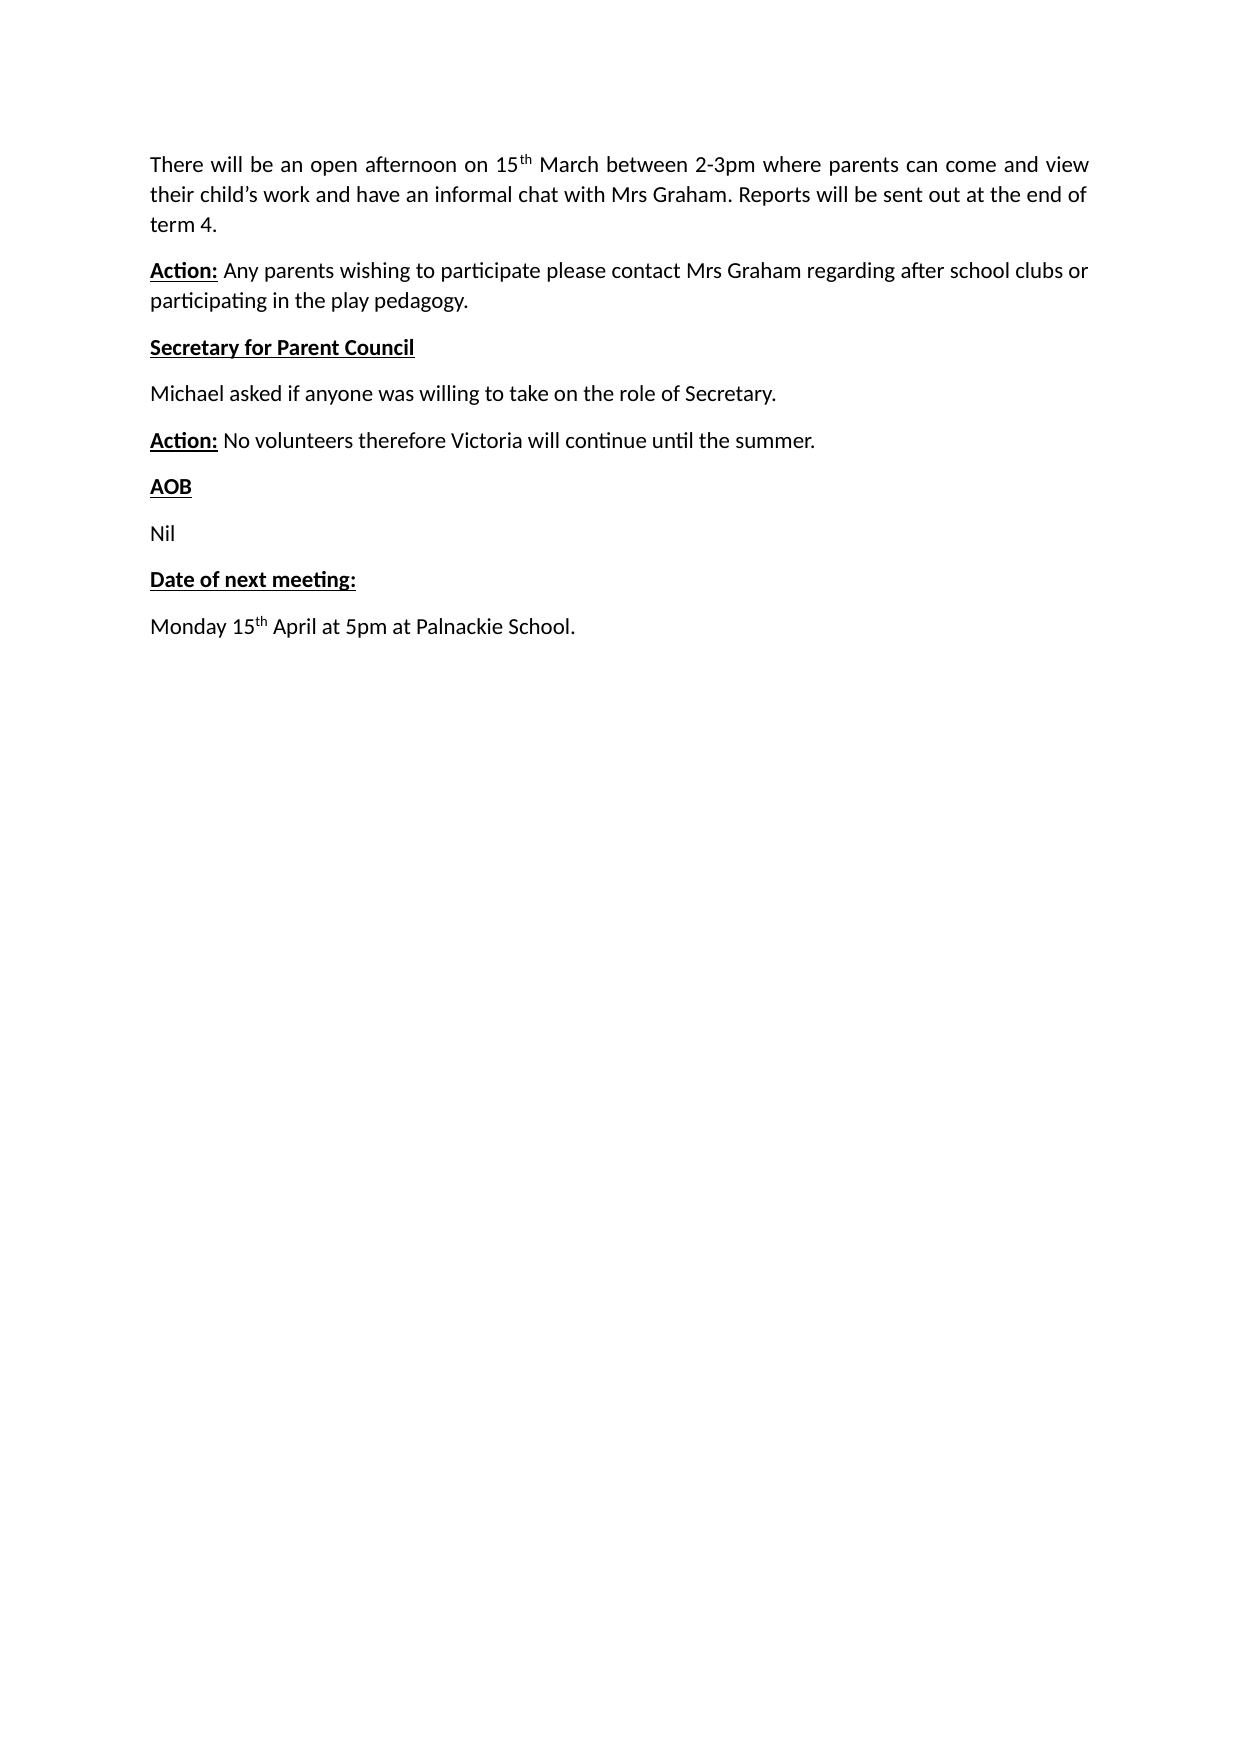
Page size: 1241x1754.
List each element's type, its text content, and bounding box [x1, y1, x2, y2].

text Action: Any parents wishing to participate please contact Mrs Graham regarding after school clubs or participating in the play pedagogy. [150, 256, 1090, 314]
text Action: No volunteers therefore Victoria will continue until the summer. [150, 426, 1090, 454]
text Nil [150, 519, 1090, 547]
text Monday 15th April at 5pm at Palnackie School. [150, 612, 1090, 640]
text Secretary for Parent Council [150, 333, 1090, 361]
text There will be an open afternoon on 15th March between 2-3pm where parents can come and view their child’s work and have an informal chat with Mrs Graham. Reports will be sent out at the end of term 4. [150, 150, 1090, 238]
text Michael asked if anyone was willing to take on the role of Secretary. [150, 379, 1090, 407]
text AOB [150, 472, 1090, 501]
text Date of next meeting: [150, 566, 1090, 594]
